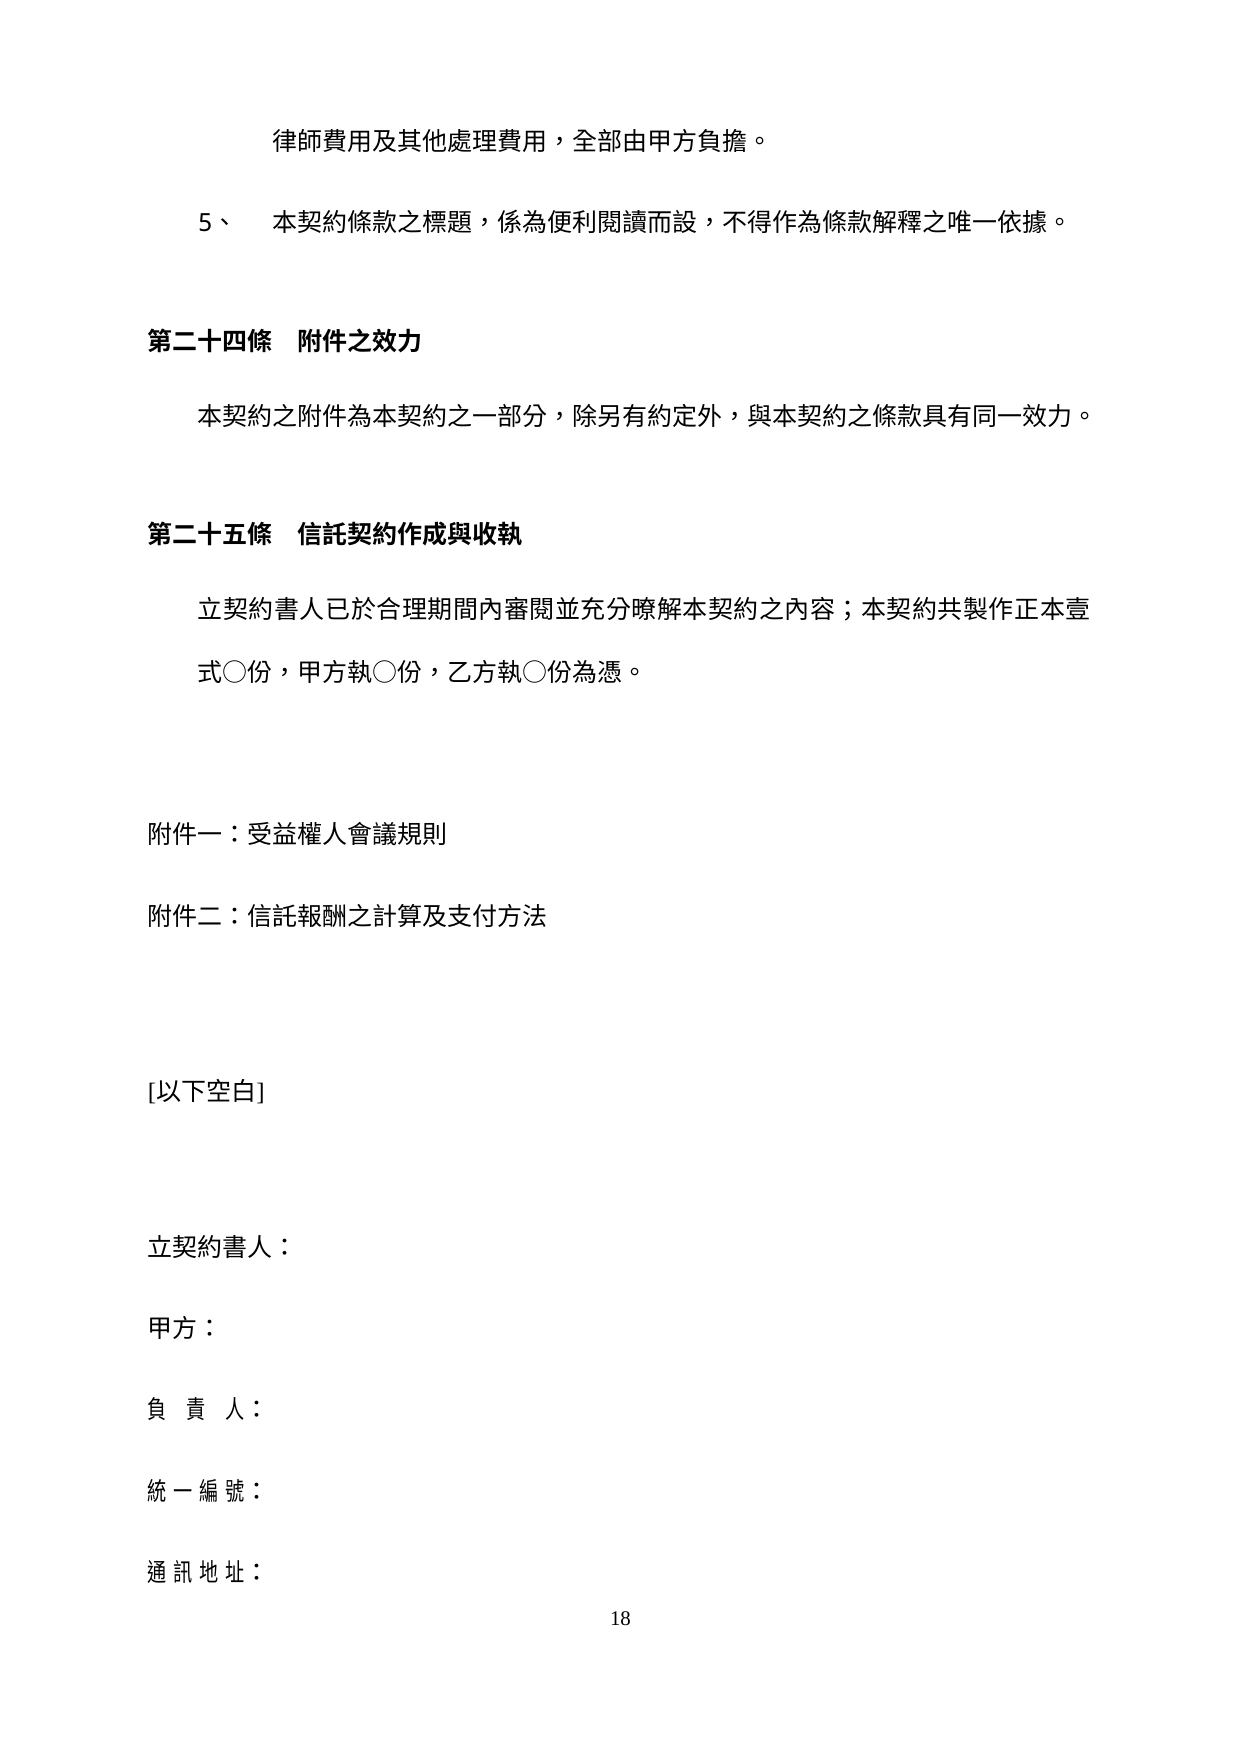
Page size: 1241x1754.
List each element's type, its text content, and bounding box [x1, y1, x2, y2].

text 附件一：受益權人會議規則 [148, 791, 1092, 854]
text 甲方： [148, 1285, 1092, 1347]
list 本契約條款之標題，係為便利閱讀而設，不得作為條款解釋之唯一依據。 [198, 179, 1092, 241]
text 本契約之附件為本契約之一部分，除另有約定外，與本契約之條款具有同一效力。 [198, 372, 1092, 435]
text 立契約書人： [148, 1204, 1092, 1266]
text 第二十四條 附件之效力 [148, 297, 1092, 360]
text 立契約書人已於合理期間內審閱並充分暸解本契約之內容；本契約共製作正本壹式○份，甲方執○份，乙方執○份為憑。 [198, 566, 1092, 691]
text [以下空白] [148, 1047, 1092, 1110]
text 附件二：信託報酬之計算及支付方法 [148, 872, 1092, 935]
text 負 責 人： [148, 1366, 1092, 1429]
text 通訊地址： [148, 1529, 1092, 1591]
text 第二十五條 信託契約作成與收執 [148, 491, 1092, 554]
text 統一編號： [148, 1447, 1092, 1510]
list 因不可歸責於乙方之事由就本專案相關事宜與第三人發生訴訟、仲裁及其他交涉之必要時，縱以乙方名義為之，其所發生之一切費用包括訴訟費用、律師費用及其他處理費用，全部由甲方負擔。 [198, 97, 1092, 160]
